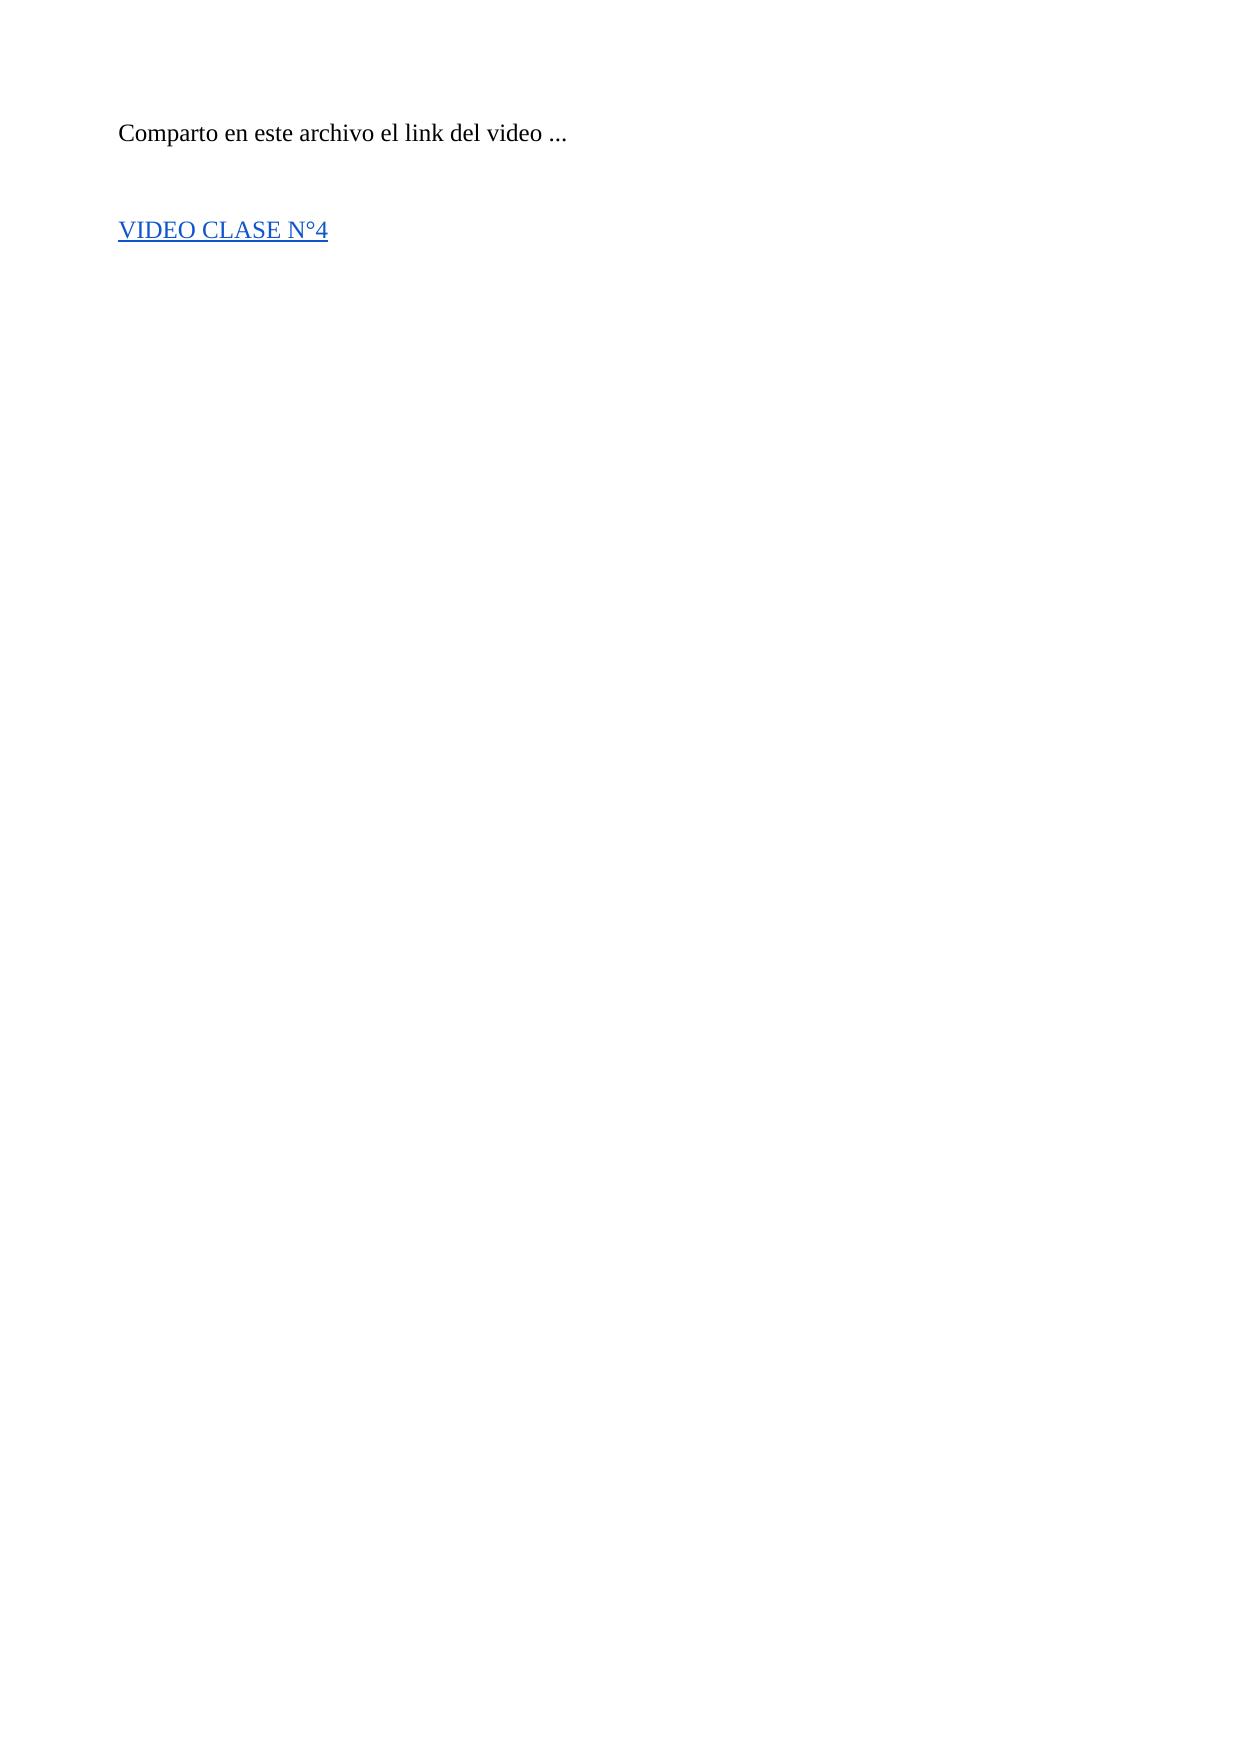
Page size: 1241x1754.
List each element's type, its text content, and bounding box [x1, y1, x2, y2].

text VIDEO CLASE N°4 [118, 215, 1122, 244]
text Comparto en este archivo el link del video ... [118, 118, 1122, 147]
